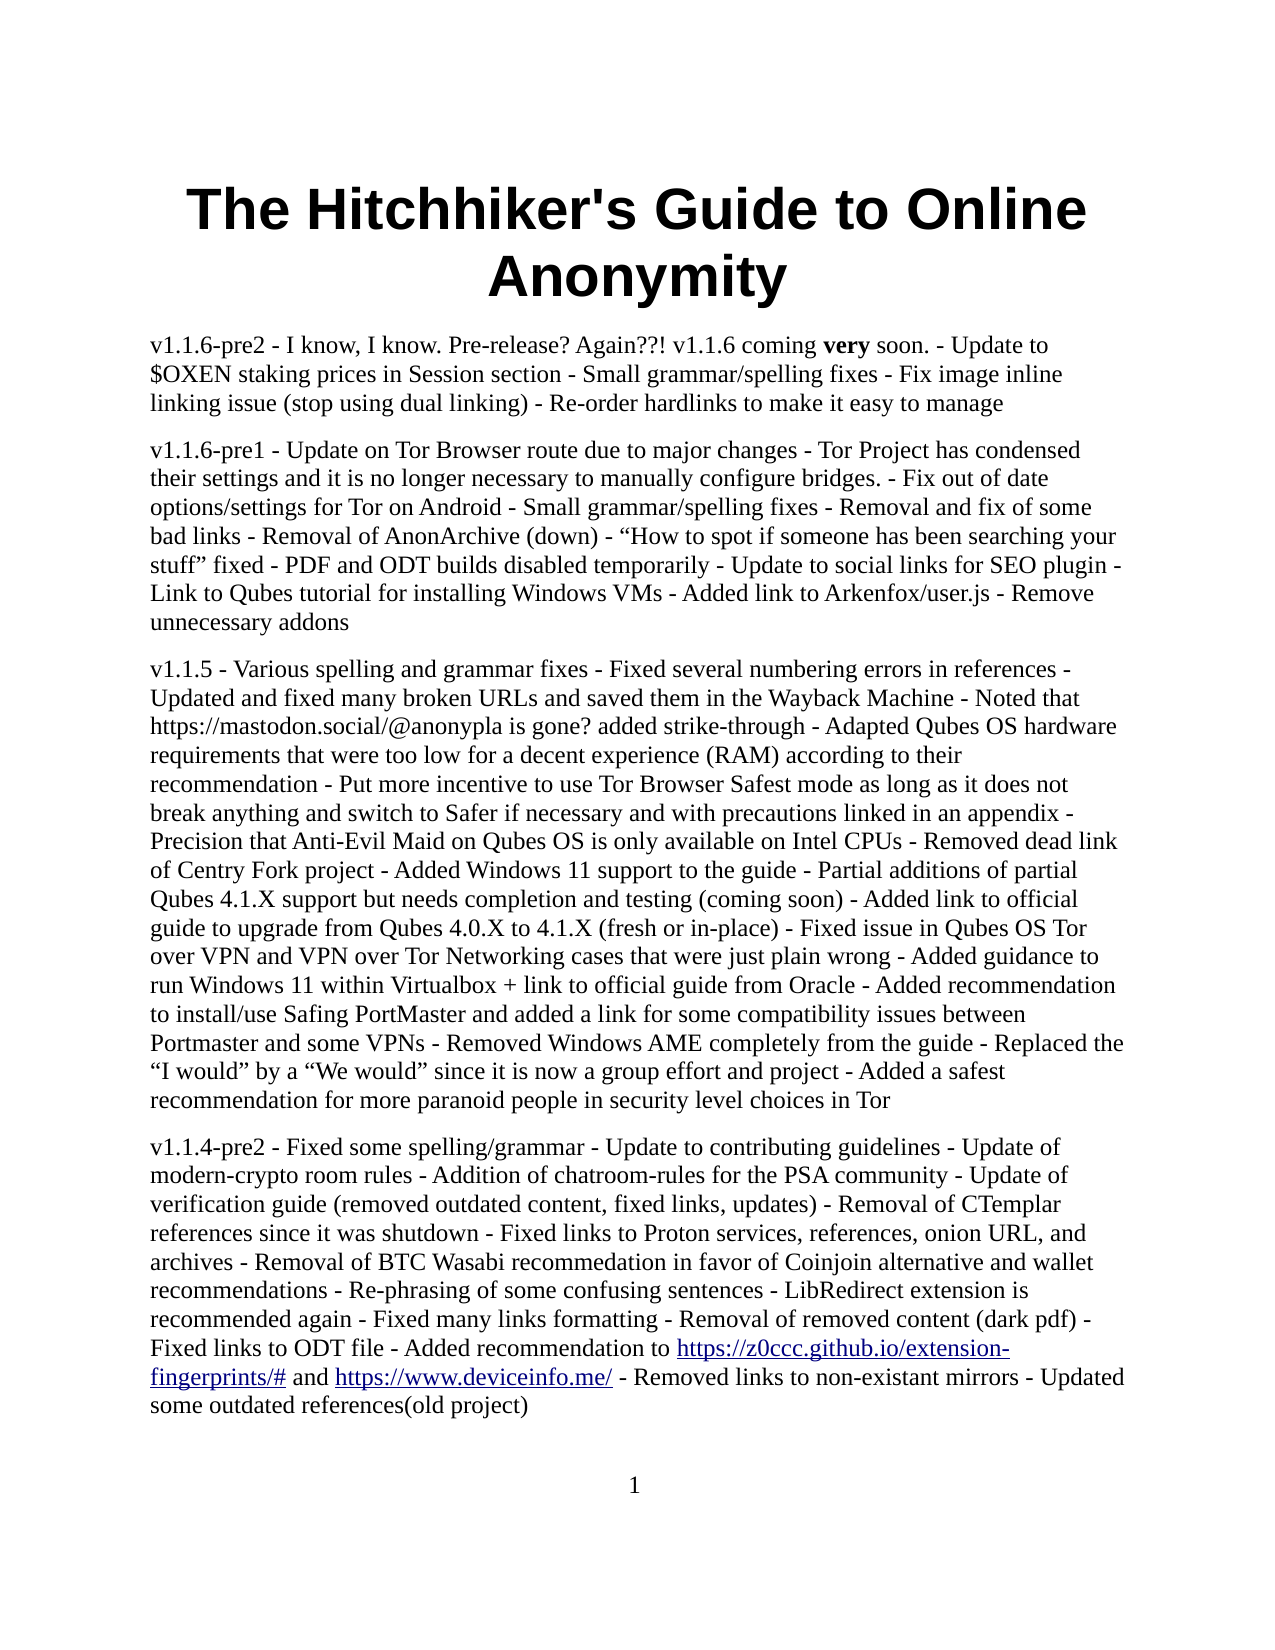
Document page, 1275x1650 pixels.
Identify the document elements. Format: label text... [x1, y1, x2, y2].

text v1.1.5 - Various spelling and grammar fixes - Fixed several numbering errors in references - Updated and fixed many broken URLs and saved them in the Wayback Machine - Noted that https://mastodon.social/@anonypla is gone? added strike-through - Adapted Qubes OS hardware requirements that were too low for a decent experience (RAM) according to their recommendation - Put more incentive to use Tor Browser Safest mode as long as it does not break anything and switch to Safer if necessary and with precautions linked in an appendix - Precision that Anti-Evil Maid on Qubes OS is only available on Intel CPUs - Removed dead link of Centry Fork project - Added Windows 11 support to the guide - Partial additions of partial Qubes 4.1.X support but needs completion and testing (coming soon) - Added link to official guide to upgrade from Qubes 4.0.X to 4.1.X (fresh or in-place) - Fixed issue in Qubes OS Tor over VPN and VPN over Tor Networking cases that were just plain wrong - Added guidance to run Windows 11 within Virtualbox + link to official guide from Oracle - Added recommendation to install/use Safing PortMaster and added a link for some compatibility issues between Portmaster and some VPNs - Removed Windows AME completely from the guide - Replaced the “I would” by a “We would” since it is now a group effort and project - Added a safest recommendation for more paranoid people in security level choices in Tor [150, 654, 1125, 1114]
text v1.1.6-pre1 - Update on Tor Browser route due to major changes - Tor Project has condensed their settings and it is no longer necessary to manually configure bridges. - Fix out of date options/settings for Tor on Android - Small grammar/spelling fixes - Removal and fix of some bad links - Removal of AnonArchive (down) - “How to spot if someone has been searching your stuff” fixed - PDF and ODT builds disabled temporarily - Update to social links for SEO plugin - Link to Qubes tutorial for installing Windows VMs - Added link to Arkenfox/user.js - Remove unnecessary addons [150, 435, 1125, 636]
text v1.1.4-pre2 - Fixed some spelling/grammar - Update to contributing guidelines - Update of modern-crypto room rules - Addition of chatroom-rules for the PSA community - Update of verification guide (removed outdated content, fixed links, updates) - Removal of CTemplar references since it was shutdown - Fixed links to Proton services, references, onion URL, and archives - Removal of BTC Wasabi recommedation in favor of Coinjoin alternative and wallet recommendations - Re-phrasing of some confusing sentences - LibRedirect extension is recommended again - Fixed many links formatting - Removal of removed content (dark pdf) - Fixed links to ODT file - Added recommendation to https://z0ccc.github.io/extension-fingerprints/# and https://www.deviceinfo.me/ - Removed links to non-existant mirrors - Updated some outdated references(old project) [150, 1132, 1125, 1419]
text v1.1.6-pre2 - I know, I know. Pre-release? Again??! v1.1.6 coming very soon. - Update to $OXEN staking prices in Session section - Small grammar/spelling fixes - Fix image inline linking issue (stop using dual linking) - Re-order hardlinks to make it easy to manage [150, 331, 1125, 417]
title The Hitchhiker's Guide to Online Anonymity [150, 175, 1125, 309]
